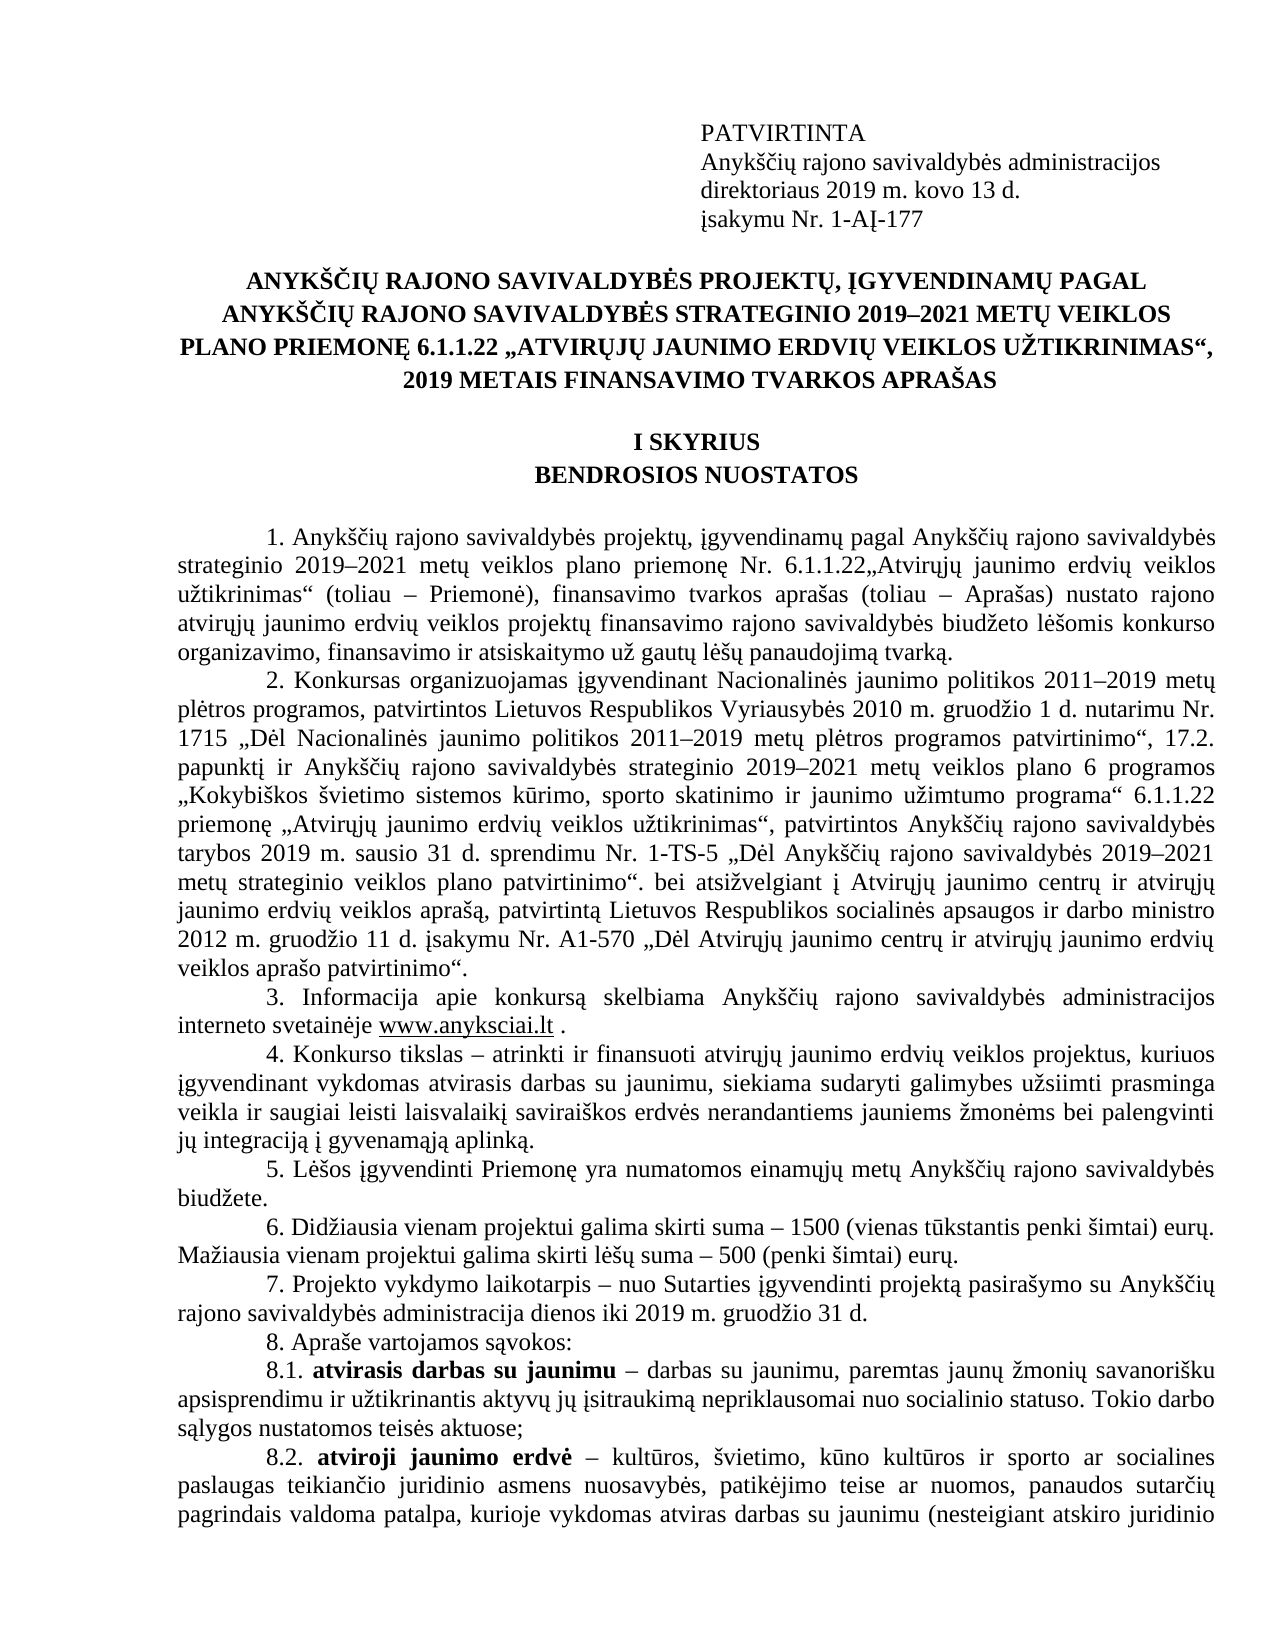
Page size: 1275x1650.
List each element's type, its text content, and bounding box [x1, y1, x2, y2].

text PATVIRTINTA [177, 118, 1216, 147]
text 4. Konkurso tikslas – atrinkti ir finansuoti atvirųjų jaunimo erdvių veiklos projektus, kuriuos įgyvendinant vykdomas atvirasis darbas su jaunimu, siekiama sudaryti galimybes užsiimti prasminga veikla ir saugiai leisti laisvalaikį saviraiškos erdvės nerandantiems jauniems žmonėms bei palengvinti jų integraciją į gyvenamąją aplinką. [177, 1039, 1216, 1154]
text BENDROSIOS NUOSTATOS [177, 460, 1216, 489]
text 7. Projekto vykdymo laikotarpis – nuo Sutarties įgyvendinti projektą pasirašymo su Anykščių rajono savivaldybės administracija dienos iki 2019 m. gruodžio 31 d. [177, 1269, 1216, 1327]
text įsakymu Nr. 1-AĮ-177 [177, 204, 1216, 233]
text 5. Lėšos įgyvendinti Priemonę yra numatomos einamųjų metų Anykščių rajono savivaldybės biudžete. [177, 1154, 1216, 1212]
text 8.1. atvirasis darbas su jaunimu – darbas su jaunimu, paremtas jaunų žmonių savanorišku apsisprendimu ir užtikrinantis aktyvų jų įsitraukimą nepriklausomai nuo socialinio statuso. Tokio darbo sąlygos nustatomos teisės aktuose; [177, 1356, 1216, 1442]
text 6. Didžiausia vienam projektui galima skirti suma – 1500 (vienas tūkstantis penki šimtai) eurų. Mažiausia vienam projektui galima skirti lėšų suma – 500 (penki šimtai) eurų. [177, 1212, 1216, 1269]
text 3. Informacija apie konkursą skelbiama Anykščių rajono savivaldybės administracijos interneto svetainėje www.anyksciai.lt . [177, 982, 1216, 1039]
text ANYKŠČIŲ RAJONO SAVIVALDYBĖS PROJEKTŲ, ĮGYVENDINAMŲ PAGAL ANYKŠČIŲ RAJONO SAVIVALDYBĖS STRATEGINIO 2019–2021 METŲ VEIKLOS PLANO PRIEMONĘ 6.1.1.22 „ATVIRŲJŲ JAUNIMO ERDVIŲ VEIKLOS UŽTIKRINIMAS“, [177, 266, 1216, 361]
text 2. Konkursas organizuojamas įgyvendinant Nacionalinės jaunimo politikos 2011–2019 metų plėtros programos, patvirtintos Lietuvos Respublikos Vyriausybės 2010 m. gruodžio 1 d. nutarimu Nr. 1715 „Dėl Nacionalinės jaunimo politikos 2011–2019 metų plėtros programos patvirtinimo“, 17.2. papunktį ir Anykščių rajono savivaldybės strateginio 2019–2021 metų veiklos plano 6 programos „Kokybiškos švietimo sistemos kūrimo, sporto skatinimo ir jaunimo užimtumo programa“ 6.1.1.22 priemonę „Atvirųjų jaunimo erdvių veiklos užtikrinimas“, patvirtintos Anykščių rajono savivaldybės tarybos 2019 m. sausio 31 d. sprendimu Nr. 1-TS-5 „Dėl Anykščių rajono savivaldybės 2019–2021 metų strateginio veiklos plano patvirtinimo“. bei atsižvelgiant į Atvirųjų jaunimo centrų ir atvirųjų jaunimo erdvių veiklos aprašą, patvirtintą Lietuvos Respublikos socialinės apsaugos ir darbo ministro 2012 m. gruodžio 11 d. įsakymu Nr. A1-570 „Dėl Atvirųjų jaunimo centrų ir atvirųjų jaunimo erdvių veiklos aprašo patvirtinimo“. [177, 666, 1216, 982]
text I SKYRIUS [177, 427, 1216, 456]
text Anykščių rajono savivaldybės administracijos [177, 147, 1216, 176]
text 8. Apraše vartojamos sąvokos: [177, 1327, 1216, 1356]
text 2019 METAIS FINANSAVIMO TVARKOS APRAŠAS [177, 365, 1216, 394]
text direktoriaus 2019 m. kovo 13 d. [177, 176, 1216, 204]
text 1. Anykščių rajono savivaldybės projektų, įgyvendinamų pagal Anykščių rajono savivaldybės strateginio 2019–2021 metų veiklos plano priemonę Nr. 6.1.1.22„Atvirųjų jaunimo erdvių veiklos užtikrinimas“ (toliau – Priemonė), finansavimo tvarkos aprašas (toliau – Aprašas) nustato rajono atvirųjų jaunimo erdvių veiklos projektų finansavimo rajono savivaldybės biudžeto lėšomis konkurso organizavimo, finansavimo ir atsiskaitymo už gautų lėšų panaudojimą tvarką. [177, 522, 1216, 666]
text 8.2. atviroji jaunimo erdvė – kultūros, švietimo, kūno kultūros ir sporto ar socialines paslaugas teikiančio juridinio asmens nuosavybės, patikėjimo teise ar nuomos, panaudos sutarčių pagrindais valdoma patalpa, kurioje vykdomas atviras darbas su jaunimu (nesteigiant atskiro juridinio [177, 1442, 1216, 1528]
